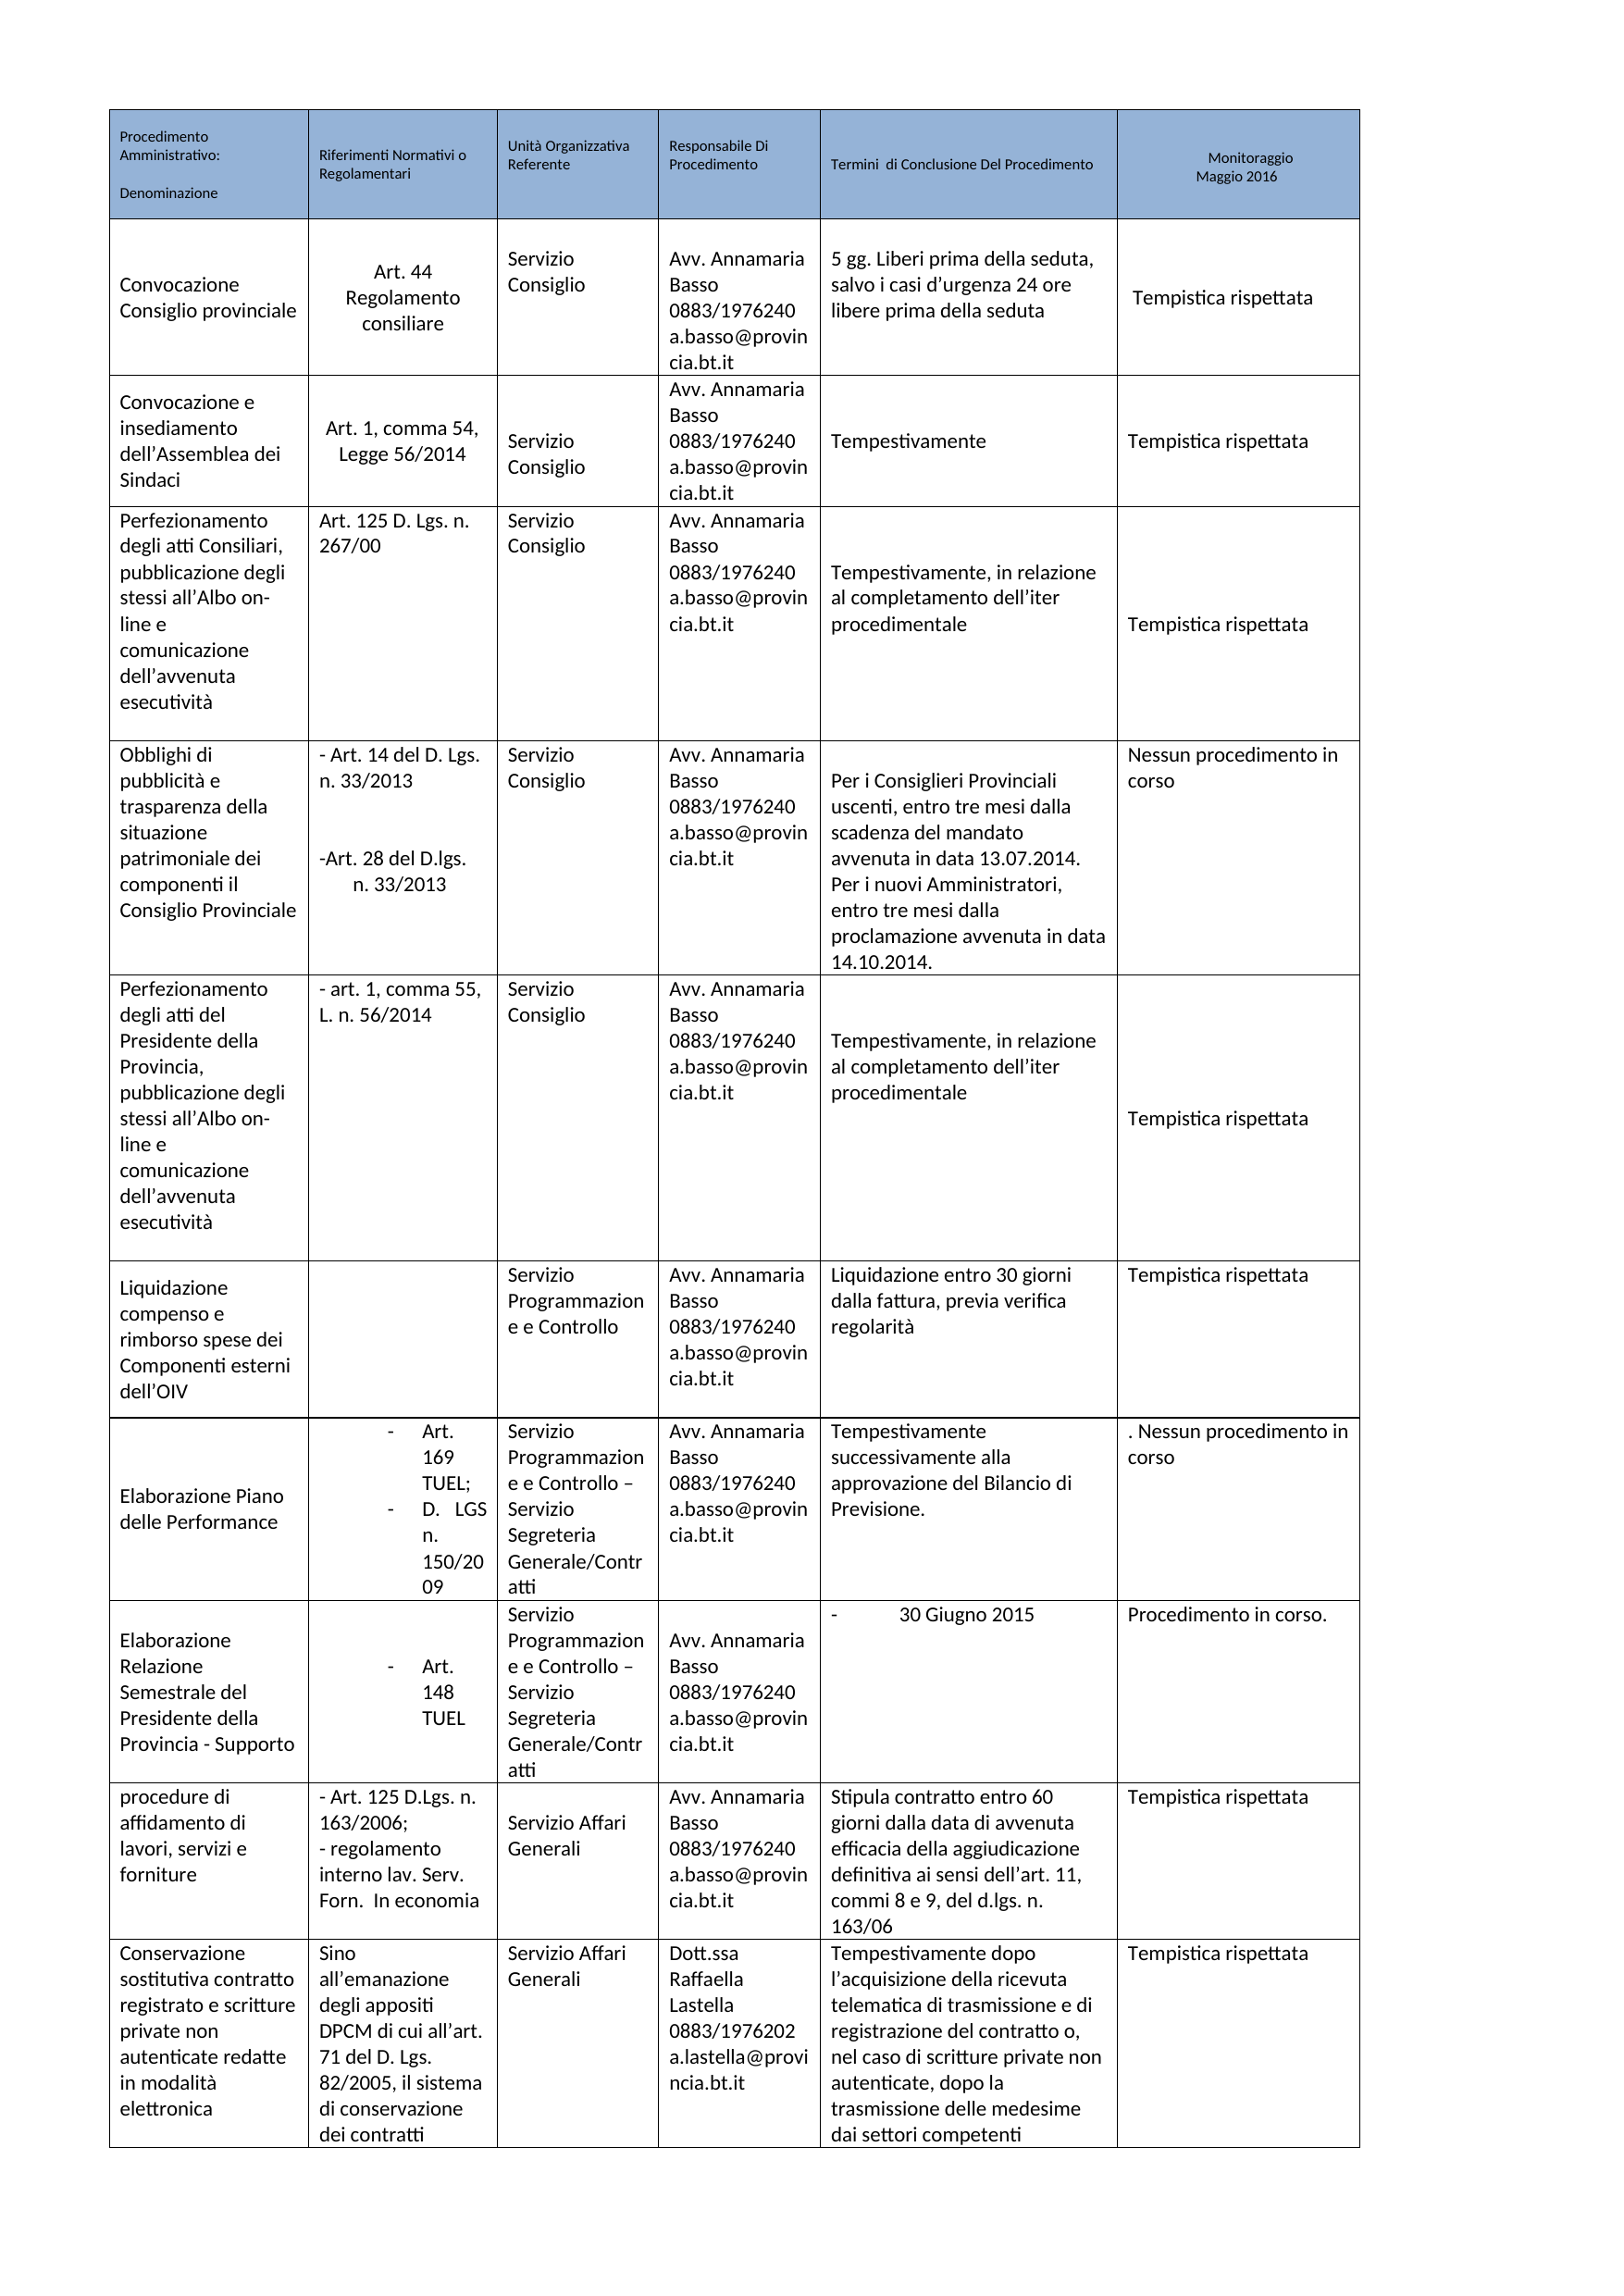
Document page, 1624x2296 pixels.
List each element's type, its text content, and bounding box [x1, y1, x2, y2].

table_cell Tempistica rispettata [1118, 975, 1359, 1260]
table_cell - 30 Giugno 2015 [821, 1601, 1117, 1782]
table_cell Servizio Consiglio [498, 376, 658, 506]
table_cell Art. 44 Regolamento consiliare [309, 219, 497, 375]
table_cell Obblighi di pubblicità e trasparenza della situazione patrimoniale dei componenti il Consiglio Provinciale [110, 741, 308, 974]
table_cell Nessun procedimento in corso [1118, 741, 1359, 974]
table_cell Conservazione sostitutiva contratto registrato e scritture private non autenticate redatte in modalità elettronica [110, 1940, 308, 2147]
table_cell Procedimento in corso. [1118, 1601, 1359, 1782]
table_cell 5 gg. Liberi prima della seduta, salvo i casi d’urgenza 24 ore libere prima della seduta [821, 219, 1117, 375]
table_cell Sino all’emanazione degli appositi DPCM di cui all’art. 71 del D. Lgs. 82/2005, il sistema di conservazione dei contratti [309, 1940, 497, 2147]
table_cell Servizio Affari Generali [498, 1940, 658, 2147]
table_cell Liquidazione compenso e rimborso spese dei Componenti esterni dell’OIV [110, 1261, 308, 1417]
table_cell Avv. Annamaria Basso 0883/1976240 a.basso@provincia.bt.it [659, 219, 820, 375]
table_cell procedure di affidamento di lavori, servizi e forniture [110, 1783, 308, 1939]
table_cell Tempestivamente [821, 376, 1117, 506]
table_cell Avv. Annamaria Basso 0883/1976240 a.basso@provincia.bt.it [659, 1601, 820, 1782]
table_cell Tempistica rispettata [1118, 507, 1359, 740]
table_cell Elaborazione Relazione Semestrale del Presidente della Provincia - Supporto [110, 1601, 308, 1782]
table_cell Avv. Annamaria Basso 0883/1976240 a.basso@provincia.bt.it [659, 507, 820, 740]
table_header Unità Organizzativa Referente [498, 110, 658, 218]
table_cell Tempistica rispettata [1118, 1261, 1359, 1417]
table_cell Art. 169 TUEL; D. LGS n. 150/2009 [309, 1419, 497, 1600]
table_cell Avv. Annamaria Basso 0883/1976240 a.basso@provincia.bt.it [659, 376, 820, 506]
table_cell Avv. Annamaria Basso 0883/1976240 a.basso@provincia.bt.it [659, 975, 820, 1260]
table_cell Tempistica rispettata [1118, 1940, 1359, 2147]
table_header Riferimenti Normativi o Regolamentari [309, 110, 497, 218]
table_cell Perfezionamento degli atti Consiliari, pubblicazione degli stessi all’Albo on-line e comunicazione dell’avvenuta esecutività [110, 507, 308, 740]
table_header Responsabile Di Procedimento [659, 110, 820, 218]
table_cell Avv. Annamaria Basso 0883/1976240 a.basso@provincia.bt.it [659, 741, 820, 974]
table_header Monitoraggio Maggio 2016 [1118, 110, 1359, 218]
table_cell - Art. 14 del D. Lgs. n. 33/2013 -Art. 28 del D.lgs. n. 33/2013 [309, 741, 497, 974]
table_cell Per i Consiglieri Provinciali uscenti, entro tre mesi dalla scadenza del mandato avvenuta in data 13.07.2014. Per i nuovi Amministratori, entro tre mesi dalla proclamazione avvenuta in data 14.10.2014. [821, 741, 1117, 974]
table_cell Servizio Programmazione e Controllo – Servizio Segreteria Generale/Contratti [498, 1601, 658, 1782]
table_cell Elaborazione Piano delle Performance [110, 1419, 308, 1600]
table_cell Avv. Annamaria Basso 0883/1976240 a.basso@provincia.bt.it [659, 1261, 820, 1417]
table_cell . Nessun procedimento in corso [1118, 1419, 1359, 1600]
table_cell Tempestivamente dopo l’acquisizione della ricevuta telematica di trasmissione e di registrazione del contratto o, nel caso di scritture private non autenticate, dopo la trasmissione delle medesime dai settori competenti [821, 1940, 1117, 2147]
table_cell Stipula contratto entro 60 giorni dalla data di avvenuta efficacia della aggiudicazione definitiva ai sensi dell’art. 11, commi 8 e 9, del d.lgs. n. 163/06 [821, 1783, 1117, 1939]
table_header Termini di Conclusione Del Procedimento [821, 110, 1117, 218]
table_cell - art. 1, comma 55, L. n. 56/2014 [309, 975, 497, 1260]
table_header Procedimento Amministrativo: Denominazione [110, 110, 308, 218]
table_cell Avv. Annamaria Basso 0883/1976240 a.basso@provincia.bt.it [659, 1783, 820, 1939]
table_cell Tempestivamente, in relazione al completamento dell’iter procedimentale [821, 507, 1117, 740]
table_cell Tempestivamente successivamente alla approvazione del Bilancio di Previsione. [821, 1419, 1117, 1600]
table_cell Tempistica rispettata [1118, 219, 1359, 375]
table_cell Tempistica rispettata [1118, 1783, 1359, 1939]
table_cell - Art. 125 D.Lgs. n. 163/2006; - regolamento interno lav. Serv. Forn. In economia [309, 1783, 497, 1939]
table_cell Servizio Consiglio [498, 219, 658, 375]
table_cell Art. 125 D. Lgs. n. 267/00 [309, 507, 497, 740]
table_cell Liquidazione entro 30 giorni dalla fattura, previa verifica regolarità [821, 1261, 1117, 1417]
table_cell Convocazione Consiglio provinciale [110, 219, 308, 375]
table_cell [309, 1261, 497, 1417]
table_cell Avv. Annamaria Basso 0883/1976240 a.basso@provincia.bt.it [659, 1419, 820, 1600]
table_cell Servizio Affari Generali [498, 1783, 658, 1939]
table_cell Servizio Consiglio [498, 741, 658, 974]
table_cell Art. 1, comma 54, Legge 56/2014 [309, 376, 497, 506]
table_cell Perfezionamento degli atti del Presidente della Provincia, pubblicazione degli stessi all’Albo on-line e comunicazione dell’avvenuta esecutività [110, 975, 308, 1260]
table_cell Tempestivamente, in relazione al completamento dell’iter procedimentale [821, 975, 1117, 1260]
table_cell Servizio Programmazione e Controllo – Servizio Segreteria Generale/Contratti [498, 1419, 658, 1600]
table_cell Art. 148 TUEL [309, 1601, 497, 1782]
table_cell Convocazione e insediamento dell’Assemblea dei Sindaci [110, 376, 308, 506]
table_cell Dott.ssa Raffaella Lastella 0883/1976202 a.lastella@provincia.bt.it [659, 1940, 820, 2147]
table_cell Servizio Programmazione e Controllo [498, 1261, 658, 1417]
table_cell Servizio Consiglio [498, 507, 658, 740]
table_cell Tempistica rispettata [1118, 376, 1359, 506]
table_cell Servizio Consiglio [498, 975, 658, 1260]
